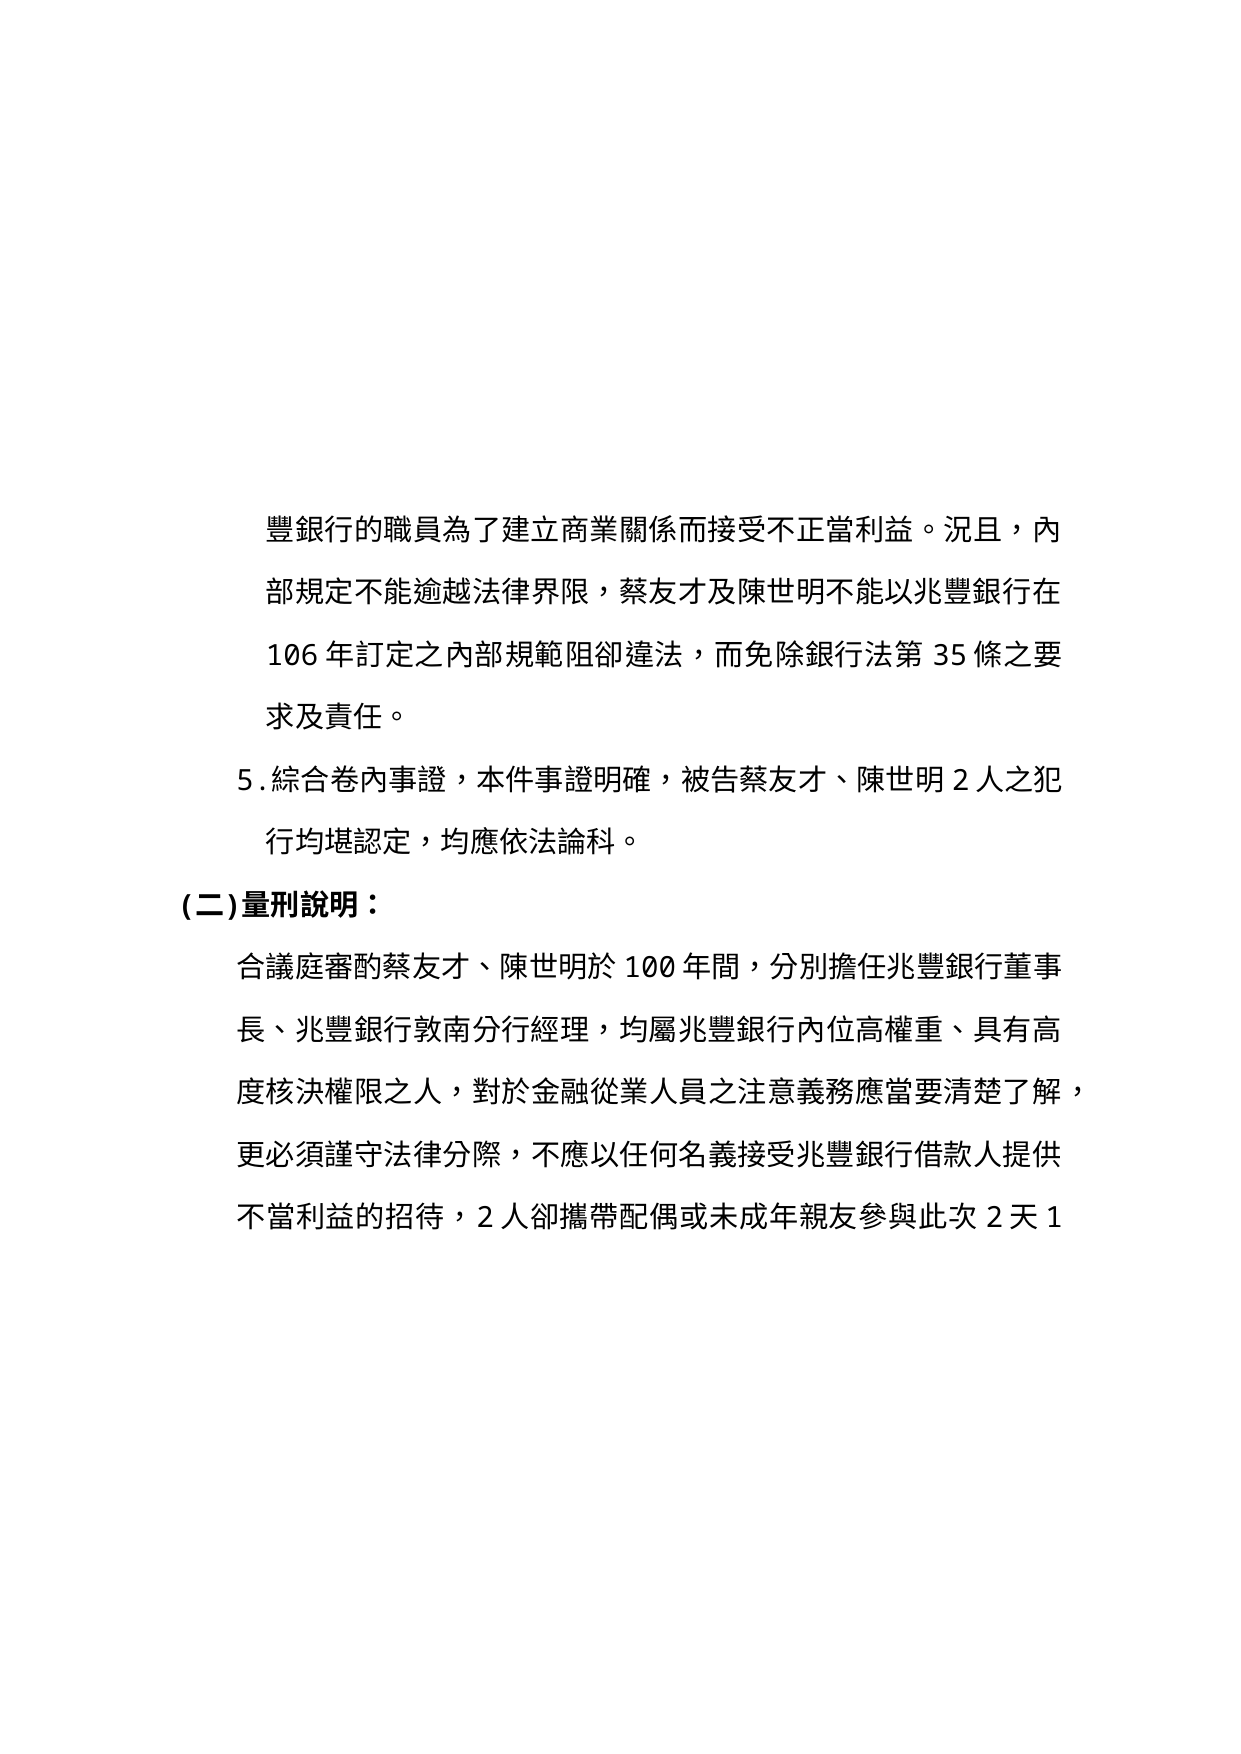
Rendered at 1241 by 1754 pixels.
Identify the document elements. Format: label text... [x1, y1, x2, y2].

text 合議庭審酌蔡友才、陳世明於100年間，分別擔任兆豐銀行董事長、兆豐銀行敦南分行經理，均屬兆豐銀行內位高權重、具有高度核決權限之人，對於金融從業人員之注意義務應當要清楚了解，更必須謹守法律分際，不應以任何名義接受兆豐銀行借款人提供不當利益的招待，2人卻攜帶配偶或未成年親友參與此次2天1夜之行程、住宿、飲宴及球敘招待，所為實有未當；且蔡友才、陳世明自始均否認犯行，犯後態度方面難以對2人作有利的認定；併考量蔡友才、陳世明接受之招待雖逸脫社會相當性，但蘇信吉以「探勘石油開採」為名義邀約，則2人尚非純粹出於個人私慾，就本案量刑上，合議庭認為不宜過於嚴苛，以維公允；併斟酌被告2人之學經歷、目前退休等一切情狀，分別量處6個月有期徒刑，得以新臺幣1,000元折算1日易科罰金。 [236, 923, 1063, 1236]
text (二)量刑說明： [177, 861, 1063, 923]
text 5.綜合卷內事證，本件事證明確，被告蔡友才、陳世明2人之犯行均堪認定，均應依法論科。 [236, 736, 1063, 861]
text 4.至於被告2人的委任律師提到依「兆豐銀行誠信經營作業程序及行為指南」第6條規定，由他人負擔費用舉辦之國內外訪問或考察，若為推動業務需要或促進商業關係，均屬兆豐銀行所定義之正當商業社交活動範疇，但該規定是106年才訂立，依據同時間訂立的「兆豐銀行誠信經營守則」第12條規定，兆豐銀行董事、監察人、經理人、受僱人、受任人與實體控制者，不得直接或間接提供或接受任何不合理禮物、款待或其他不正當利益，藉以建立商業關係或影響商業交易行為，亦不允許兆豐銀行的職員為了建立商業關係而接受不正當利益。況且，內部規定不能逾越法律界限，蔡友才及陳世明不能以兆豐銀行在106年訂定之內部規範阻卻違法，而免除銀行法第35條之要求及責任。 [236, 486, 1063, 736]
